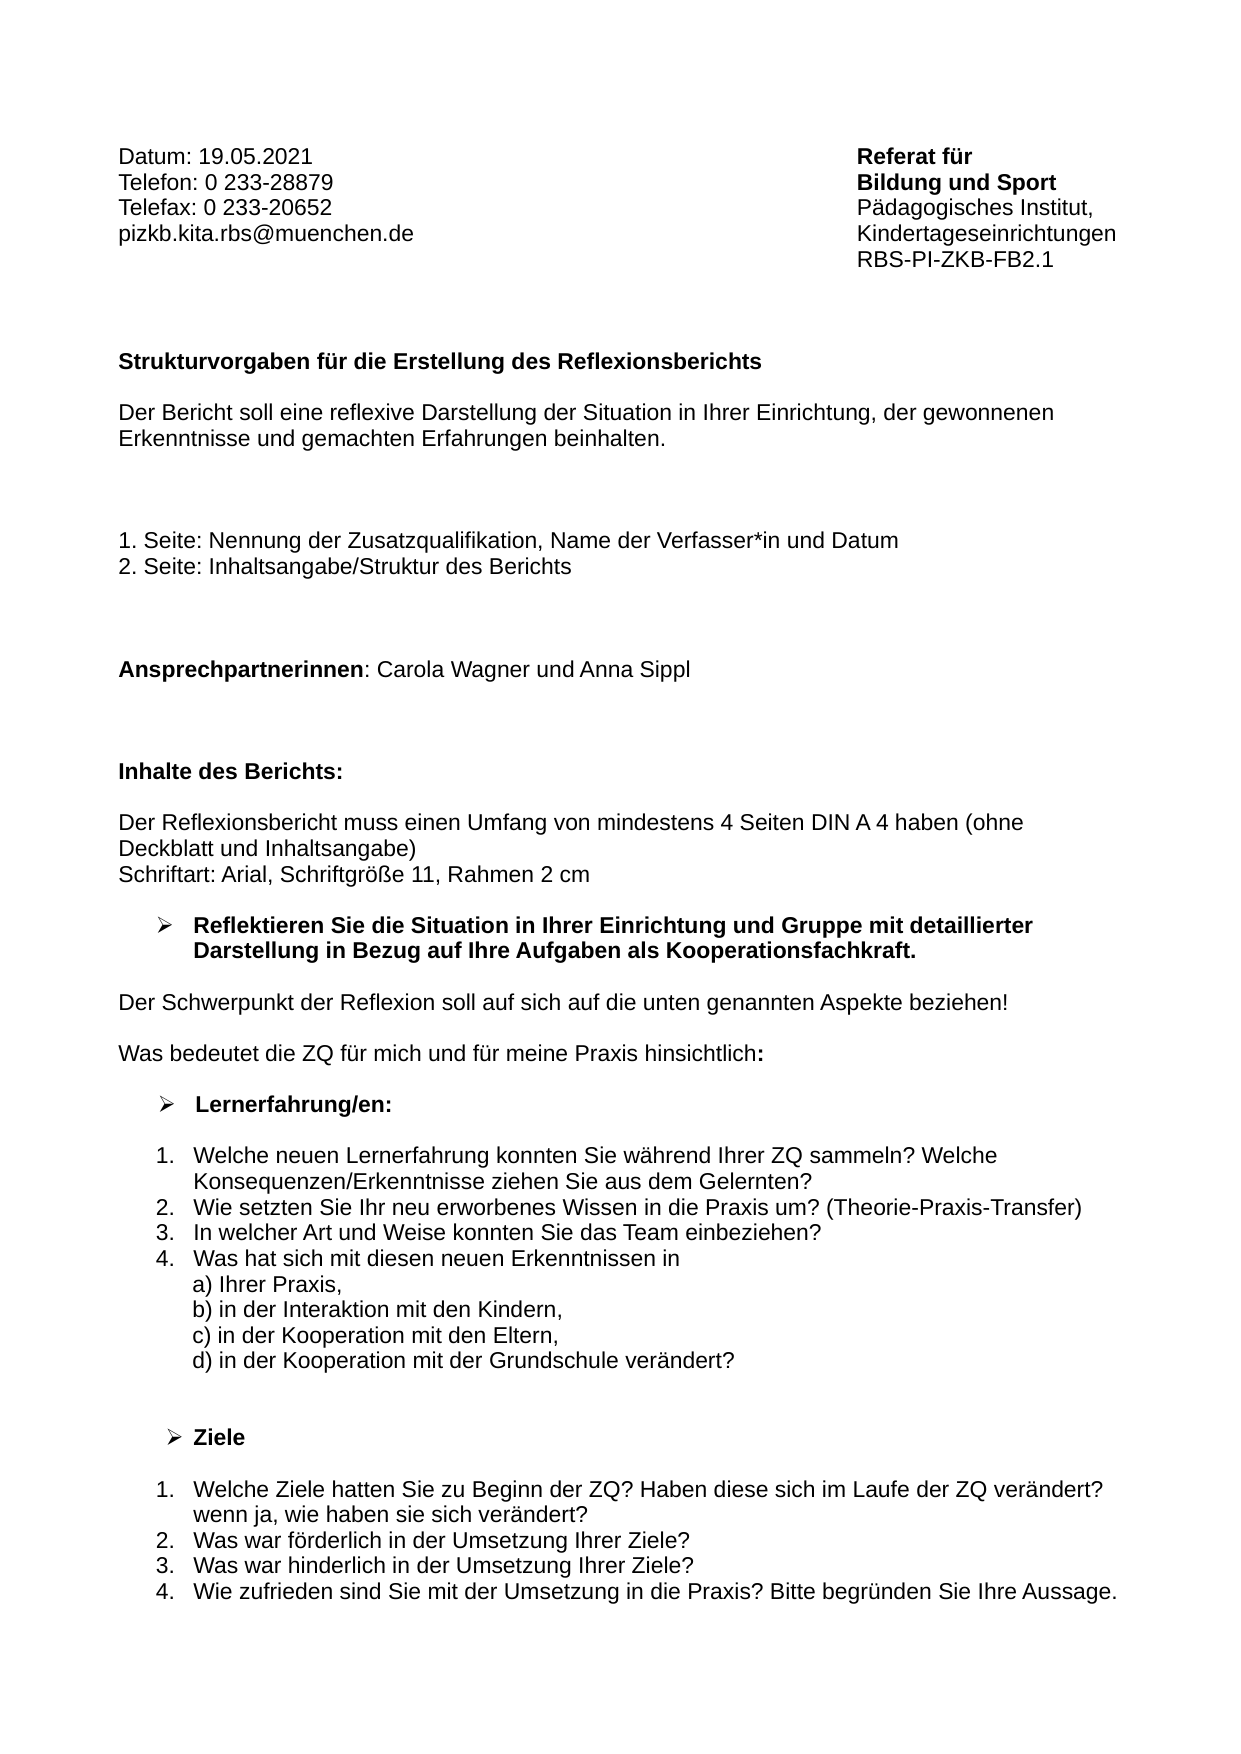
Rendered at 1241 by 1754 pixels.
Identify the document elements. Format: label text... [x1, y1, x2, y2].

text Datum: 19.05.2021 Referat für Telefon: 0 233-28879 Bildung und Sport Telefax: 0 233-20652 Pädagogisches Institut, pizkb.kita.rbs@muenchen.de Kindertageseinrichtungen RBS-PI-ZKB-FB2.1 [118, 144, 1122, 272]
text c) in der Kooperation mit den Eltern, [192, 1322, 1122, 1348]
list Was war hinderlich in der Umsetzung Ihrer Ziele? [156, 1553, 1122, 1579]
list Was hat sich mit diesen neuen Erkenntnissen in [156, 1246, 1122, 1271]
list Welche Ziele hatten Sie zu Beginn der ZQ? Haben diese sich im Laufe der ZQ verändert? wenn ja, wie haben sie sich verändert? [156, 1476, 1122, 1527]
text Ansprechpartnerinnen: Carola Wagner und Anna Sippl [118, 656, 1122, 682]
list In welcher Art und Weise konnten Sie das Team einbeziehen? [156, 1220, 1122, 1246]
list Ziele [165, 1425, 1122, 1451]
list Was war förderlich in der Umsetzung Ihrer Ziele? [156, 1527, 1122, 1553]
text Der Schwerpunkt der Reflexion soll auf sich auf die unten genannten Aspekte beziehen! [118, 989, 1122, 1015]
list Wie setzten Sie Ihr neu erworbenes Wissen in die Praxis um? (Theorie-Praxis-Transfer) [156, 1194, 1122, 1220]
text 1. Seite: Nennung der Zusatzqualifikation, Name der Verfasser*in und Datum [118, 528, 1122, 554]
list Reflektieren Sie die Situation in Ihrer Einrichtung und Gruppe mit detaillierter Darstellung in Bezug auf Ihre Aufgaben als Kooperationsfachkraft. [156, 912, 1122, 964]
list Lernerfahrung/en: [158, 1092, 1122, 1117]
text Strukturvorgaben für die Erstellung des Reflexionsberichts [118, 349, 1122, 374]
list Wie zufrieden sind Sie mit der Umsetzung in die Praxis? Bitte begründen Sie Ihre Aussage. [156, 1579, 1122, 1604]
text Der Bericht soll eine reflexive Darstellung der Situation in Ihrer Einrichtung, der gewonnenen Erkenntnisse und gemachten Erfahrungen beinhalten. [118, 400, 1122, 451]
list Was bedeutet die ZQ für mich und für meine Praxis hinsichtlich: [83, 1041, 1122, 1066]
text Schriftart: Arial, Schriftgröße 11, Rahmen 2 cm [118, 861, 1122, 887]
text b) in der Interaktion mit den Kindern, [192, 1297, 1122, 1322]
text a) Ihrer Praxis, [192, 1271, 1122, 1297]
text d) in der Kooperation mit der Grundschule verändert? [192, 1348, 1122, 1374]
text Inhalte des Berichts: [118, 759, 1122, 784]
text 2. Seite: Inhaltsangabe/Struktur des Berichts [118, 554, 1122, 579]
list Welche neuen Lernerfahrung konnten Sie während Ihrer ZQ sammeln? Welche Konsequenzen/Erkenntnisse ziehen Sie aus dem Gelernten? [156, 1143, 1122, 1194]
text Der Reflexionsbericht muss einen Umfang von mindestens 4 Seiten DIN A 4 haben (ohne Deckblatt und Inhaltsangabe) [118, 810, 1122, 861]
